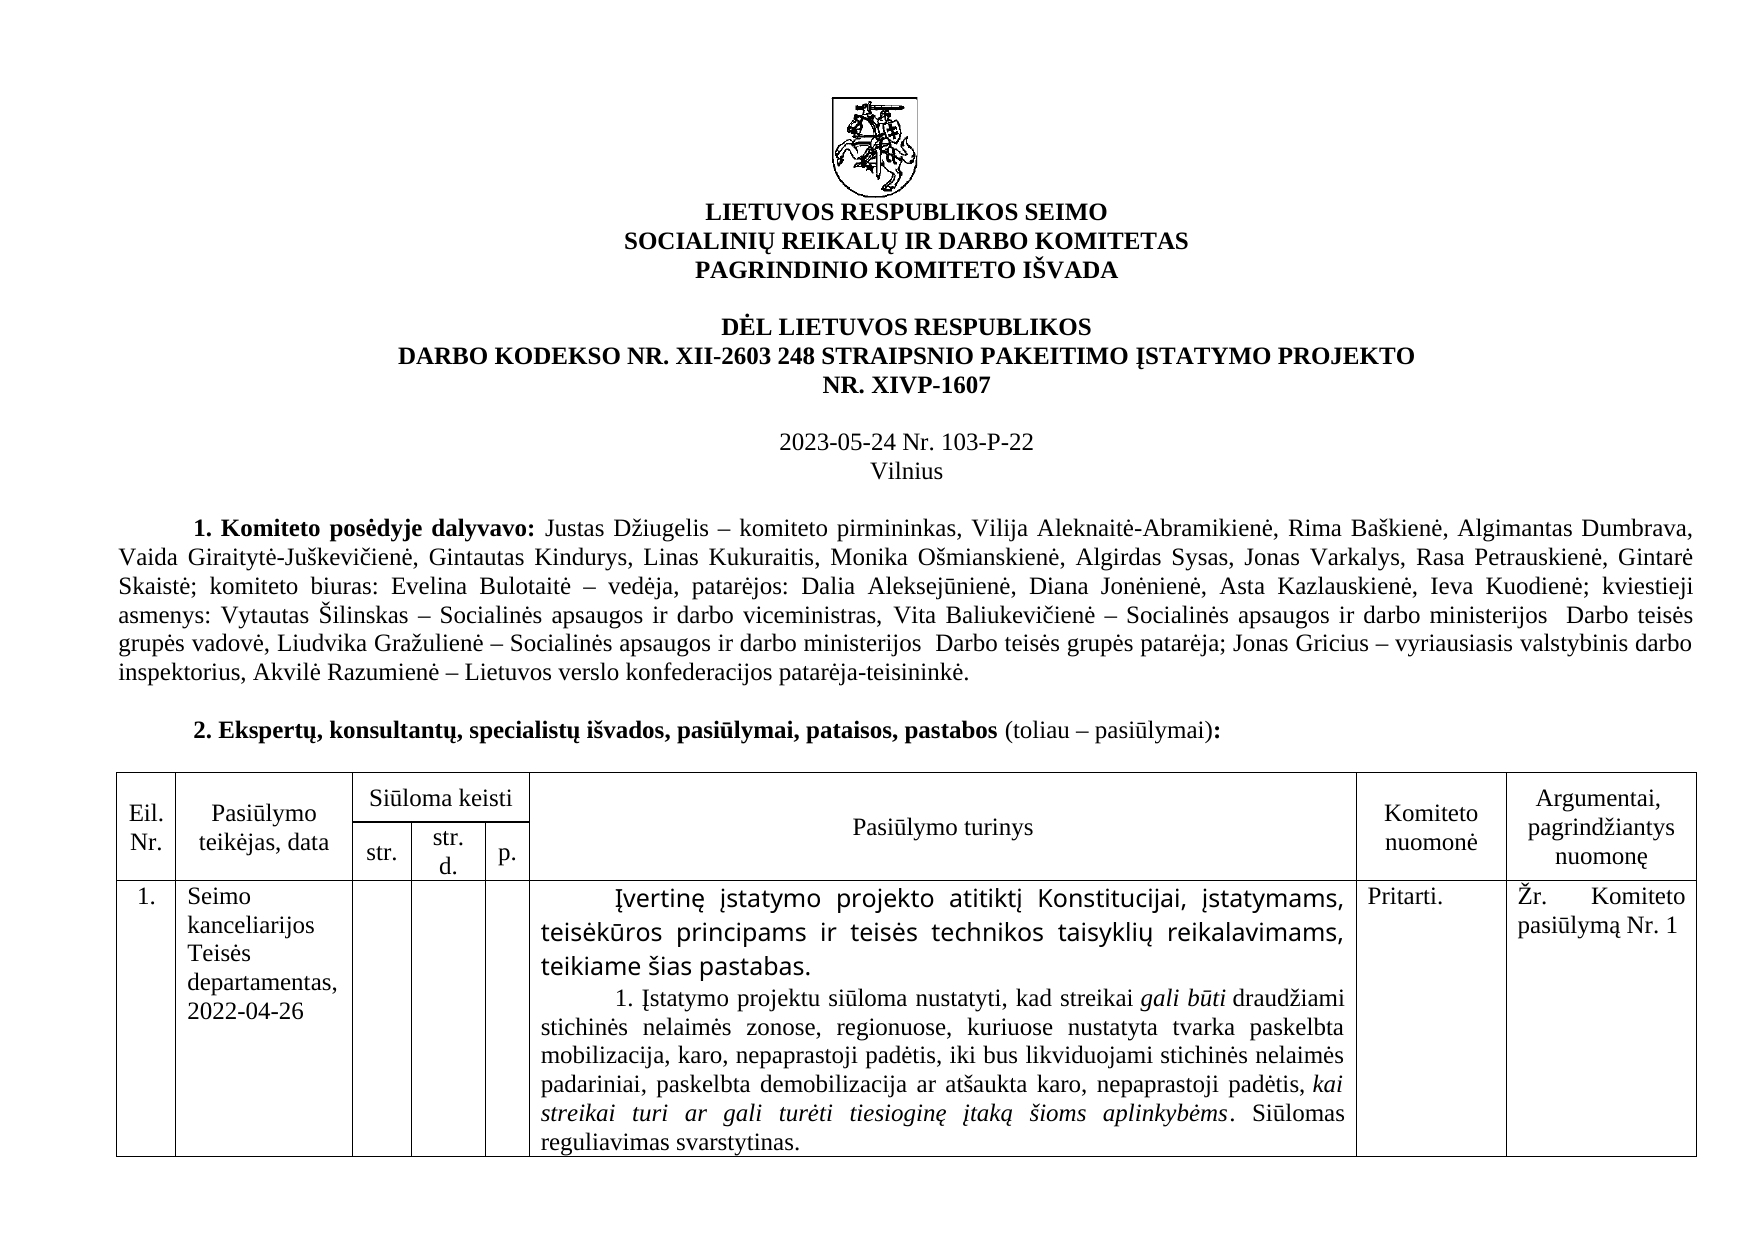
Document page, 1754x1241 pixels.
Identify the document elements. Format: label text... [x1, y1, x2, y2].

table_cell Žr. Komiteto pasiūlymą Nr. 1 [1507, 881, 1696, 1156]
table_cell 1. [117, 881, 175, 1156]
table_cell [353, 881, 411, 1156]
table_header Argumentai, pagrindžiantys nuomonę [1507, 773, 1696, 880]
text DĖL LIETUVOS RESPUBLIKOS [118, 312, 1695, 341]
table_header Komiteto nuomonė [1357, 773, 1506, 880]
table_header Eil. Nr. [117, 773, 175, 880]
text DARBO KODEKSO NR. XII-2603 248 STRAIPSNIO PAKEITIMO ĮSTATYMO PROJEKTO [118, 341, 1695, 370]
subtitle Pagrindinio komiteto IŠVADA [118, 255, 1695, 283]
table_header Pasiūlymo turinys [530, 773, 1356, 880]
table_cell str. [353, 823, 411, 880]
table_cell p. [486, 823, 529, 880]
table_cell [412, 881, 485, 1156]
table_cell Seimo kanceliarijos Teisės departamentas, 2022-04-26 [176, 881, 352, 1156]
table_cell Pritarti. [1357, 881, 1506, 1156]
table_header Pasiūlymo teikėjas, data [176, 773, 352, 880]
text NR. XIVP-1607 [118, 370, 1695, 398]
text Socialinių reikalų ir darbo komitetas [118, 226, 1695, 255]
subtitle 2. Ekspertų, konsultantų, specialistų išvados, pasiūlymai, pataisos, pastabos (toliau – pasiūlymai): [118, 715, 1695, 743]
text 1. Komiteto posėdyje dalyvavo: Justas Džiugelis – komiteto pirmininkas, Vilija Aleknaitė-Abramikienė, Rima Baškienė, Algimantas Dumbrava, Vaida Giraitytė-Juškevičienė, Gintautas Kindurys, Linas Kukuraitis, Monika Ošmianskienė, Algirdas Sysas, Jonas Varkalys, Rasa Petrauskienė, Gintarė Skaistė; komiteto biuras: Evelina Bulotaitė – vedėja, patarėjos: Dalia Aleksejūnienė, Diana Jonėnienė, Asta Kazlauskienė, Ieva Kuodienė; kviestieji asmenys: Vytautas Šilinskas – Socialinės apsaugos ir darbo viceministras, Vita Baliukevičienė – Socialinės apsaugos ir darbo ministerijos Darbo teisės grupės vadovė, Liudvika Gražulienė – Socialinės apsaugos ir darbo ministerijos Darbo teisės grupės patarėja; Jonas Gricius – vyriausiasis valstybinis darbo inspektorius, Akvilė Razumienė – Lietuvos verslo konfederacijos patarėja-teisininkė. [118, 513, 1695, 686]
table_cell [486, 881, 529, 1156]
table_header Siūloma keisti [353, 773, 529, 821]
text Vilnius [118, 456, 1695, 485]
text 2023-05-24 Nr. 103-P-22 [118, 427, 1695, 456]
table_cell Įvertinę įstatymo projekto atitiktį Konstitucijai, įstatymams, teisėkūros principams ir teisės technikos taisyklių reikalavimams, teikiame šias pastabas. 1. Įstatymo projektu siūloma nustatyti, kad streikai gali būti draudžiami stichinės nelaimės zonose, regionuose, kuriuose nustatyta tvarka paskelbta mobilizacija, karo, nepaprastoji padėtis, iki bus likviduojami stichinės nelaimės padariniai, paskelbta demobilizacija ar atšaukta karo, nepaprastoji padėtis, kai streikai turi ar gali turėti tiesioginę įtaką šioms aplinkybėms. Siūlomas reguliavimas svarstytinas. [530, 881, 1356, 1156]
table_cell str. d. [412, 823, 485, 880]
text LIETUVOS RESPUBLIKOS SEIMO [118, 197, 1695, 226]
